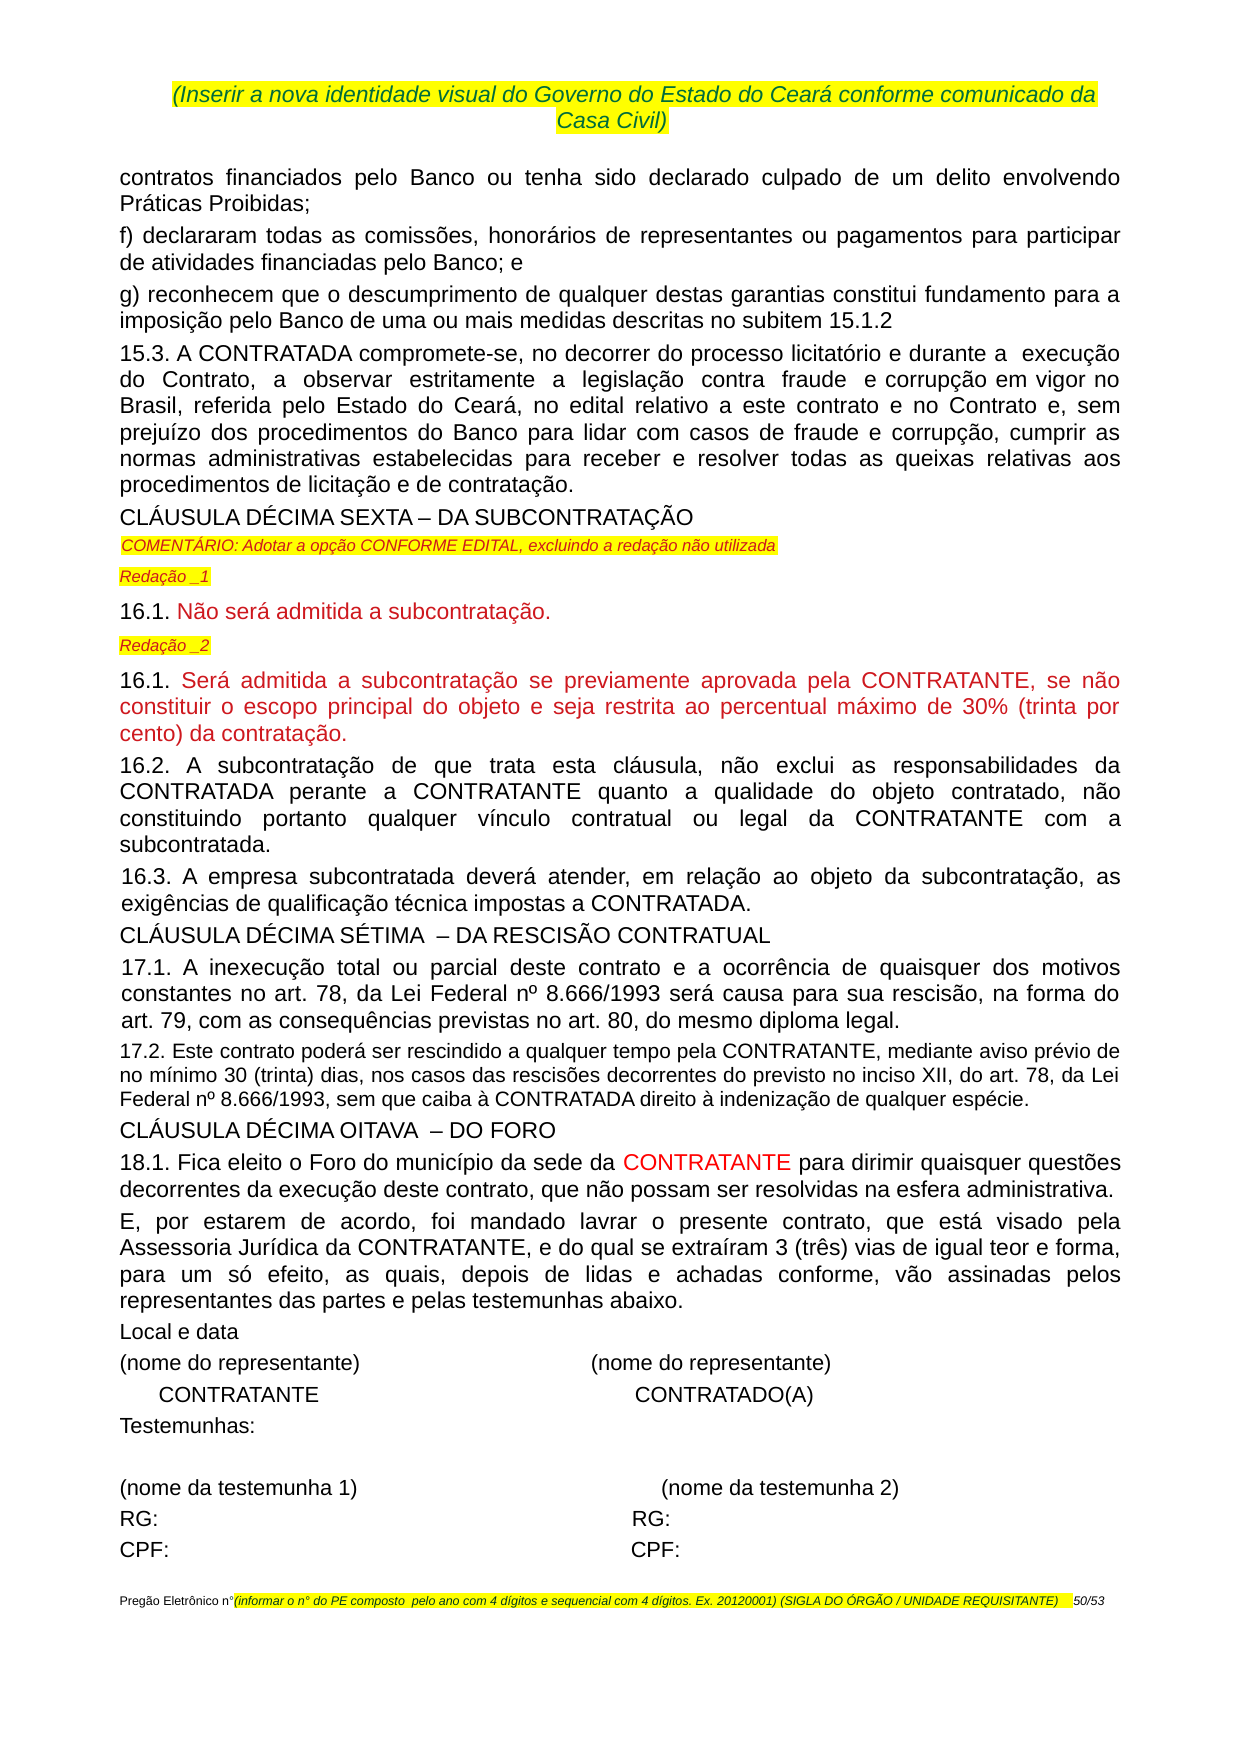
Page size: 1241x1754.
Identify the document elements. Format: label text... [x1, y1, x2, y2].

text Redação _1 [119, 567, 1123, 586]
text 15.3. A CONTRATADA compromete-se, no decorrer do processo licitatório e durante a execução do Contrato, a observar estritamente a legislação contra fraude e corrupção em vigor no Brasil, referida pelo Estado do Ceará, no edital relativo a este contrato e no Contrato e, sem prejuízo dos procedimentos do Banco para lidar com casos de fraude e corrupção, cumprir as normas administrativas estabelecidas para receber e resolver todas as queixas relativas aos procedimentos de licitação e de contratação. [119, 339, 1121, 498]
text Local e data [119, 1319, 1121, 1344]
text 17.2. Este contrato poderá ser rescindido a qualquer tempo pela CONTRATANTE, mediante aviso prévio de no mínimo 30 (trinta) dias, nos casos das rescisões decorrentes do previsto no inciso XII, do art. 78, da Lei Federal nº 8.666/1993, sem que caiba à CONTRATADA direito à indenização de qualquer espécie. [119, 1039, 1121, 1111]
text CLÁUSULA DÉCIMA SEXTA – DA SUBCONTRATAÇÃO [119, 503, 1121, 530]
text 18.1. Fica eleito o Foro do município da sede da CONTRATANTE para dirimir quaisquer questões decorrentes da execução deste contrato, que não possam ser resolvidas na esfera administrativa. [119, 1149, 1121, 1202]
text g) reconhecem que o descumprimento de qualquer destas garantias constitui fundamento para a imposição pelo Banco de uma ou mais medidas descritas no subitem 15.1.2 [119, 281, 1121, 333]
text 16.1. Não será admitida a subcontratação. [119, 598, 1121, 624]
text COMENTÁRIO: Adotar a opção CONFORME EDITAL, excluindo a redação não utilizada [121, 536, 1121, 555]
text CLÁUSULA DÉCIMA OITAVA – DO FORO [119, 1117, 1121, 1143]
text (nome da testemunha 1) (nome da testemunha 2) [119, 1475, 1121, 1500]
text Testemunhas: [119, 1413, 1121, 1438]
text f) declararam todas as comissões, honorários de representantes ou pagamentos para participar de atividades financiadas pelo Banco; e [119, 222, 1121, 275]
text CONTRATANTE CONTRATADO(A) [158, 1381, 1122, 1407]
text RG: RG: [119, 1506, 1121, 1531]
text 16.2. A subcontratação de que trata esta cláusula, não exclui as responsabilidades da CONTRATADA perante a CONTRATANTE quanto a qualidade do objeto contratado, não constituindo portanto qualquer vínculo contratual ou legal da CONTRATANTE com a subcontratada. [119, 752, 1121, 857]
text Redação _2 [119, 636, 1123, 655]
text 16.3. A empresa subcontratada deverá atender, em relação ao objeto da subcontratação, as exigências de qualificação técnica impostas a CONTRATADA. [121, 863, 1121, 916]
text (nome do representante) (nome do representante) [119, 1350, 1121, 1376]
text contratos financiados pelo Banco ou tenha sido declarado culpado de um delito envolvendo Práticas Proibidas; [119, 163, 1121, 216]
text CPF: CPF: [119, 1537, 1121, 1562]
text 16.1. Será admitida a subcontratação se previamente aprovada pela CONTRATANTE, se não constituir o escopo principal do objeto e seja restrita ao percentual máximo de 30% (trinta por cento) da contratação. [119, 667, 1121, 746]
text E, por estarem de acordo, foi mandado lavrar o presente contrato, que está visado pela Assessoria Jurídica da CONTRATANTE, e do qual se extraíram 3 (três) vias de igual teor e forma, para um só efeito, as quais, depois de lidas e achadas conforme, vão assinadas pelos representantes das partes e pelas testemunhas abaixo. [119, 1208, 1121, 1313]
text 17.1. A inexecução total ou parcial deste contrato e a ocorrência de quaisquer dos motivos constantes no art. 78, da Lei Federal nº 8.666/1993 será causa para sua rescisão, na forma do art. 79, com as consequências previstas no art. 80, do mesmo diploma legal. [121, 954, 1121, 1033]
text CLÁUSULA DÉCIMA SÉTIMA – DA RESCISÃO CONTRATUAL [119, 922, 1121, 948]
